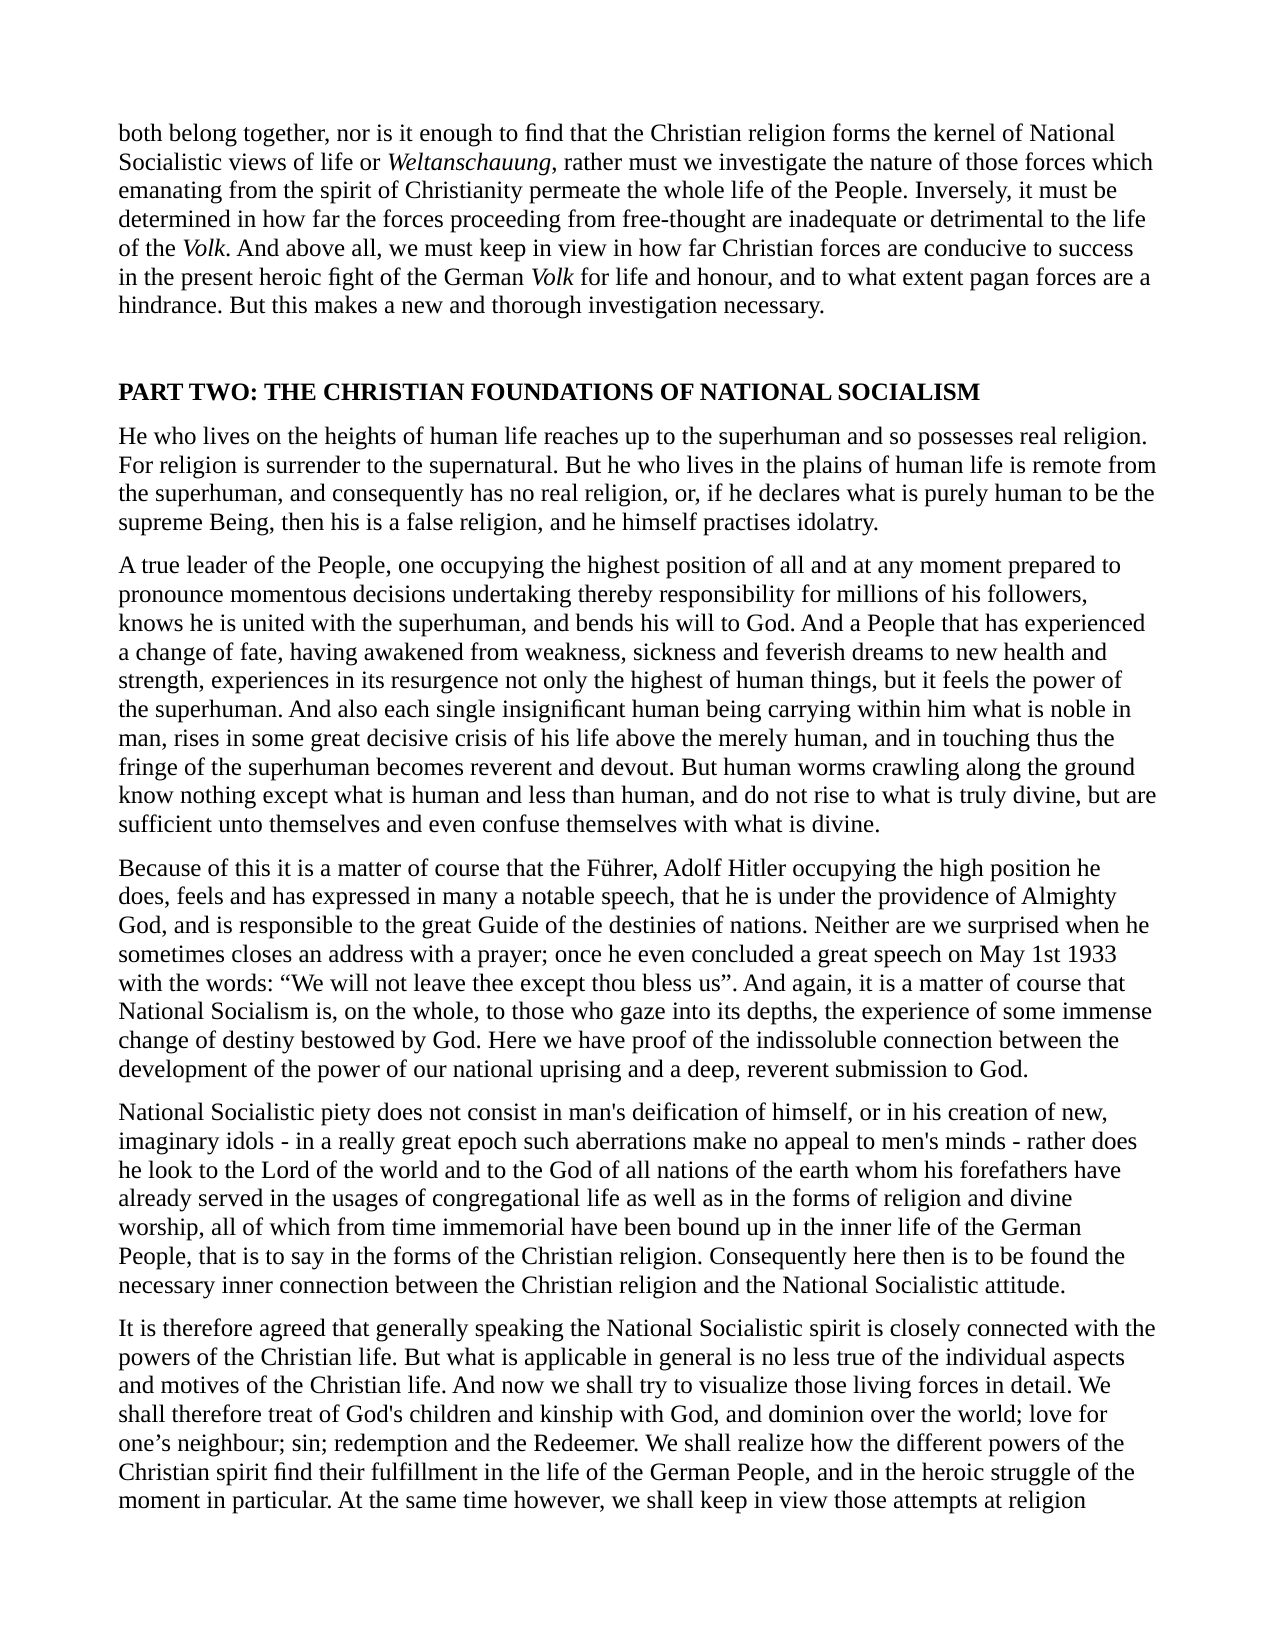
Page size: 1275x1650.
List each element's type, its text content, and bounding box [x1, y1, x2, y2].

text National Socialistic piety does not consist in man's deification of himself, or in his creation of new, imaginary idols - in a really great epoch such aberrations make no appeal to men's minds - rather does he look to the Lord of the world and to the God of all nations of the earth whom his forefathers have already served in the usages of congregational life as well as in the forms of religion and divine worship, all of which from time immemorial have been bound up in the inner life of the German People, that is to say in the forms of the Christian religion. Consequently here then is to be found the necessary inner connection between the Christian religion and the National Socialistic attitude. [118, 1097, 1157, 1298]
text PART TWO: THE CHRISTIAN FOUNDATIONS OF NATIONAL SOCIALISM [118, 377, 1157, 406]
text He who lives on the heights of human life reaches up to the superhuman and so possesses real religion. For religion is surrender to the supernatural. But he who lives in the plains of human life is remote from the superhuman, and consequently has no real religion, or, if he declares what is purely human to be the supreme Being, then his is a false religion, and he himself practises idolatry. [118, 421, 1157, 536]
text A true leader of the People, one occupying the highest position of all and at any moment prepared to pronounce momentous decisions undertaking thereby responsibility for millions of his followers, knows he is united with the superhuman, and bends his will to God. And a People that has experienced a change of fate, having awakened from weakness, sickness and feverish dreams to new health and strength, experiences in its resurgence not only the highest of human things, but it feels the power of the superhuman. And also each single insigniﬁcant human being carrying within him what is noble in man, rises in some great decisive crisis of his life above the merely human, and in touching thus the fringe of the superhuman becomes reverent and devout. But human worms crawling along the ground know nothing except what is human and less than human, and do not rise to what is truly divine, but are sufficient unto themselves and even confuse themselves with what is divine. [118, 551, 1157, 838]
text Because of this it is a matter of course that the Führer, Adolf Hitler occupying the high position he does, feels and has expressed in many a notable speech, that he is under the providence of Almighty God, and is responsible to the great Guide of the destinies of nations. Neither are we surprised when he sometimes closes an address with a prayer; once he even concluded a great speech on May 1st 1933 with the words: “We will not leave thee except thou bless us”. And again, it is a matter of course that National Socialism is, on the whole, to those who gaze into its depths, the experience of some immense change of destiny bestowed by God. Here we have proof of the indissoluble connection between the development of the power of our national uprising and a deep, reverent submission to God. [118, 853, 1157, 1083]
text both belong together, nor is it enough to ﬁnd that the Christian religion forms the kernel of National Socialistic views of life or Weltanschauung, rather must we investigate the nature of those forces which emanating from the spirit of Christianity permeate the whole life of the People. Inversely, it must be determined in how far the forces proceeding from free-thought are inadequate or detrimental to the life of the Volk. And above all, we must keep in view in how far Christian forces are conducive to success in the present heroic ﬁght of the German Volk for life and honour, and to what extent pagan forces are a hindrance. But this makes a new and thorough investigation necessary. [118, 118, 1157, 319]
text It is therefore agreed that generally speaking the National Socialistic spirit is closely connected with the powers of the Christian life. But what is applicable in general is no less true of the individual aspects and motives of the Christian life. And now we shall try to visualize those living forces in detail. We shall therefore treat of God's children and kinship with God, and dominion over the world; love for one’s neighbour; sin; redemption and the Redeemer. We shall realize how the different powers of the Christian spirit ﬁnd their fulfillment in the life of the German People, and in the heroic struggle of the moment in particular. At the same time however, we shall keep in view those attempts at religion [118, 1313, 1157, 1514]
